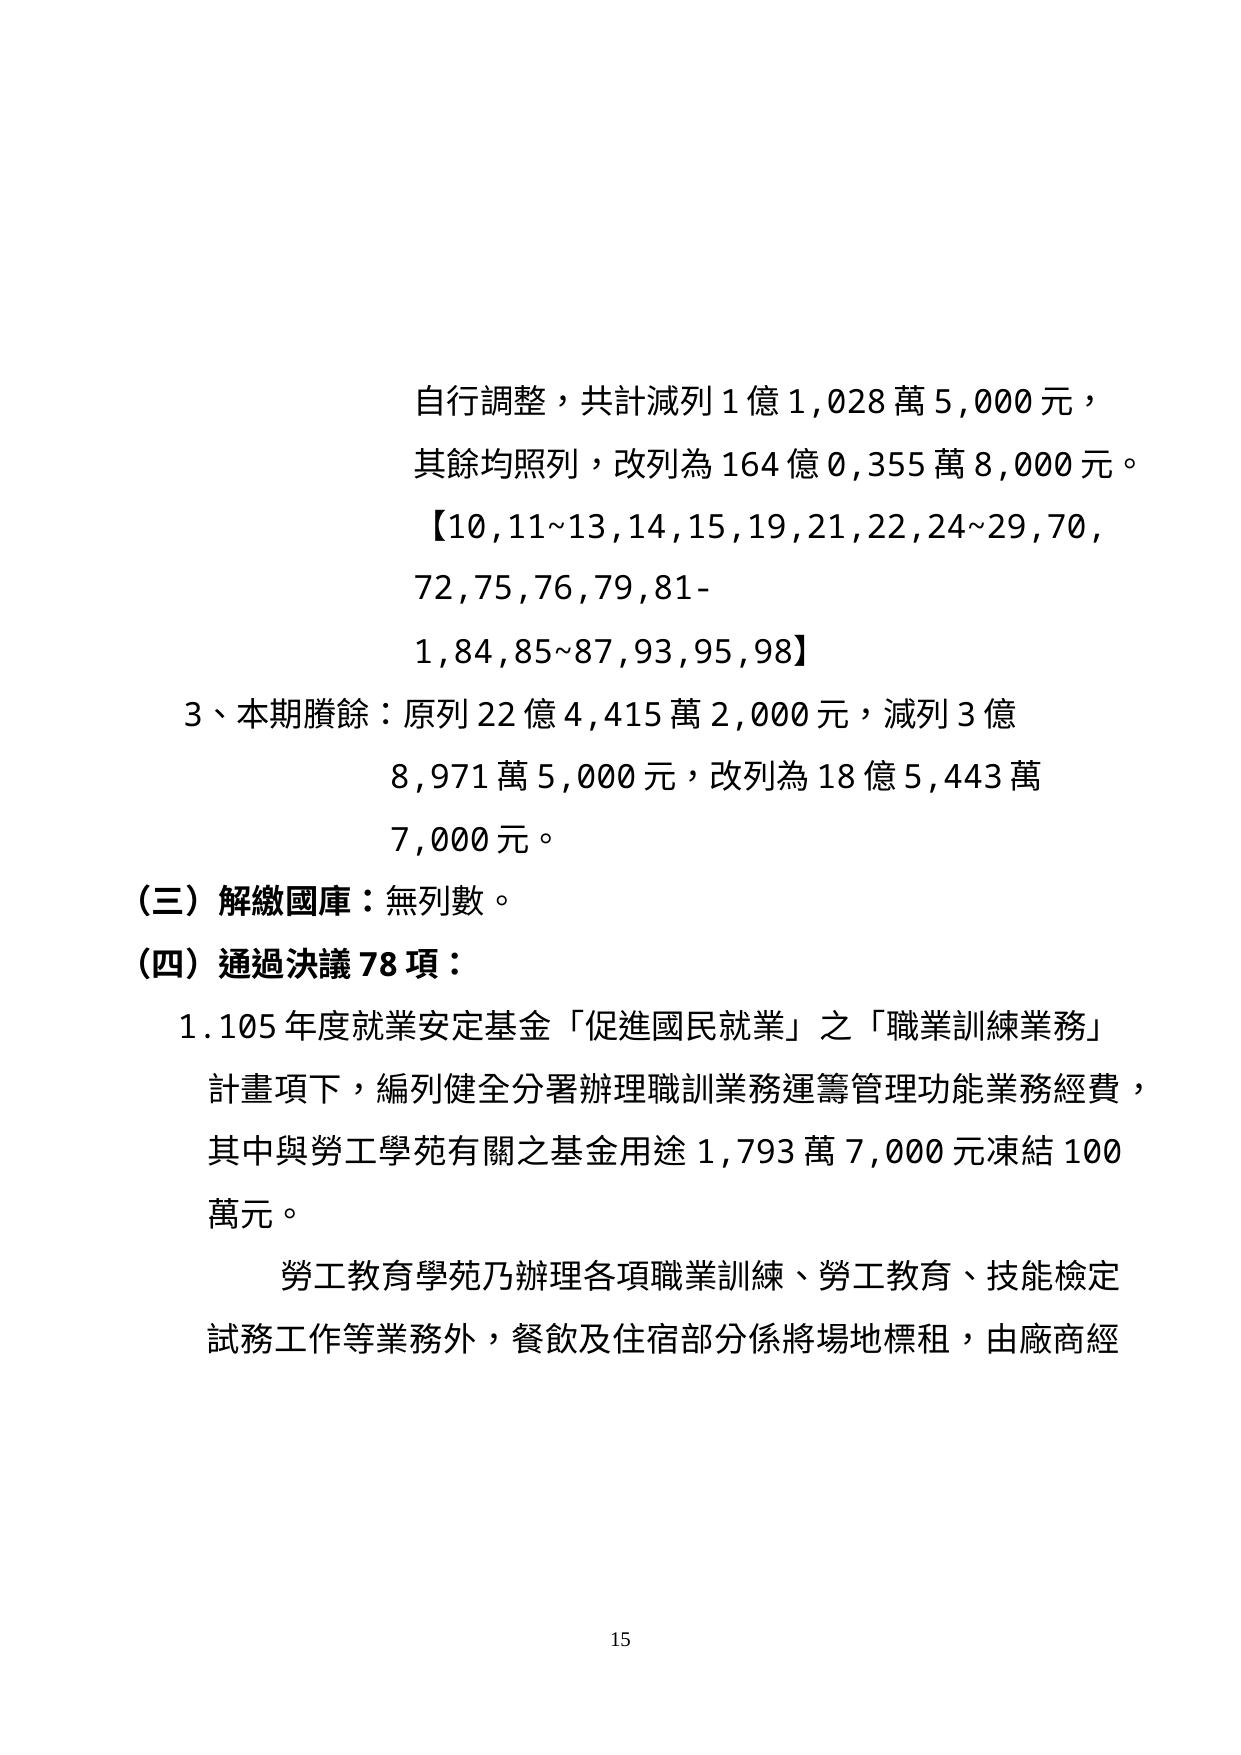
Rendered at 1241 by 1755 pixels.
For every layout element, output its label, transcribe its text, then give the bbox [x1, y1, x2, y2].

text 3、本期賸餘：原列22億4,415萬2,000元，減列3億8,971萬5,000元，改列為18億5,443萬7,000元。 [183, 670, 1122, 858]
text （三）解繳國庫：無列數。 [118, 858, 1122, 920]
text 勞工教育學苑乃辦理各項職業訓練、勞工教育、技能檢定試務工作等業務外，餐飲及住宿部分係將場地標租，由廠商經 [206, 1233, 1122, 1358]
text （四）通過決議78項： [118, 920, 1122, 983]
text 2、基金用途：原列165億1,384萬3,000元，減列「服務費用」1,070萬元(含「國外旅費」及「大陸地區旅費」20萬元、「印刷裝訂與廣告費」之「廣告費」50萬元)、「促進國民就業計畫」9,738萬5,000元〔含「綜合規劃業務」150萬5,000元(含「規劃辦理勞動力發展相關業務綜合性宣導」50萬5,000元)、「職業訓練業務」之「運用多元培訓模式辦理失業者及特定對象職業訓練」200萬元、「多元就業與創業協助、師資培訓與數位學習業務」之「推動勞動力發展數位學習」200萬元、「職業安全衛生業務」6,008萬7,000元(含輔導危險、辛苦、骯髒(3K)之特定製程產業改善工作環境，促進國人就業計畫(就保)591萬7,000元、協助雇主改善勞工安全衛生設施與工作環境，提升勞工就業意願，創造在地工作機會(就保)1,923萬7,000元、推動勞工健康服務人才多元就業，及營造健康工作環境，促進就業計畫(就保)2,598萬元、職業災害勞工穩定就業補助計畫(就保)895萬3,000元)、「勞動及職業安全衛生研究業務」3,079萬3,000元(含勞動及安全衛生巨量資料分析及運用計畫(就保)3,000萬元、智慧型安全及健康監控應用技術(就保)79萬3,000元)〕、「外籍勞工管理計畫」之「外國人聘僱管理業務」70萬元(含辦理外籍勞工法令及相關業務等推廣事項50萬元、辦理外籍勞工聘僱管理及權益保障等相關事項20萬元)、「提升勞工福祉計畫」150萬元(含「服務費用」之「印刷裝訂與廣告費」50萬元、「勞動條件及就業平等業務(就保)」100萬元)，以上科目均自行調整，共計減列1億1,028萬5,000元，其餘均照列，改列為164億0,355萬8,000元。【10,11~13,14,15,19,21,22,24~29,70,72,75,76,79,81-1,84,85~87,93,95,98】 [206, 358, 1122, 670]
text 1.105年度就業安定基金「促進國民就業」之「職業訓練業務」計畫項下，編列健全分署辦理職訓業務運籌管理功能業務經費，其中與勞工學苑有關之基金用途1,793萬7,000元凍結100萬元。 [177, 983, 1122, 1233]
